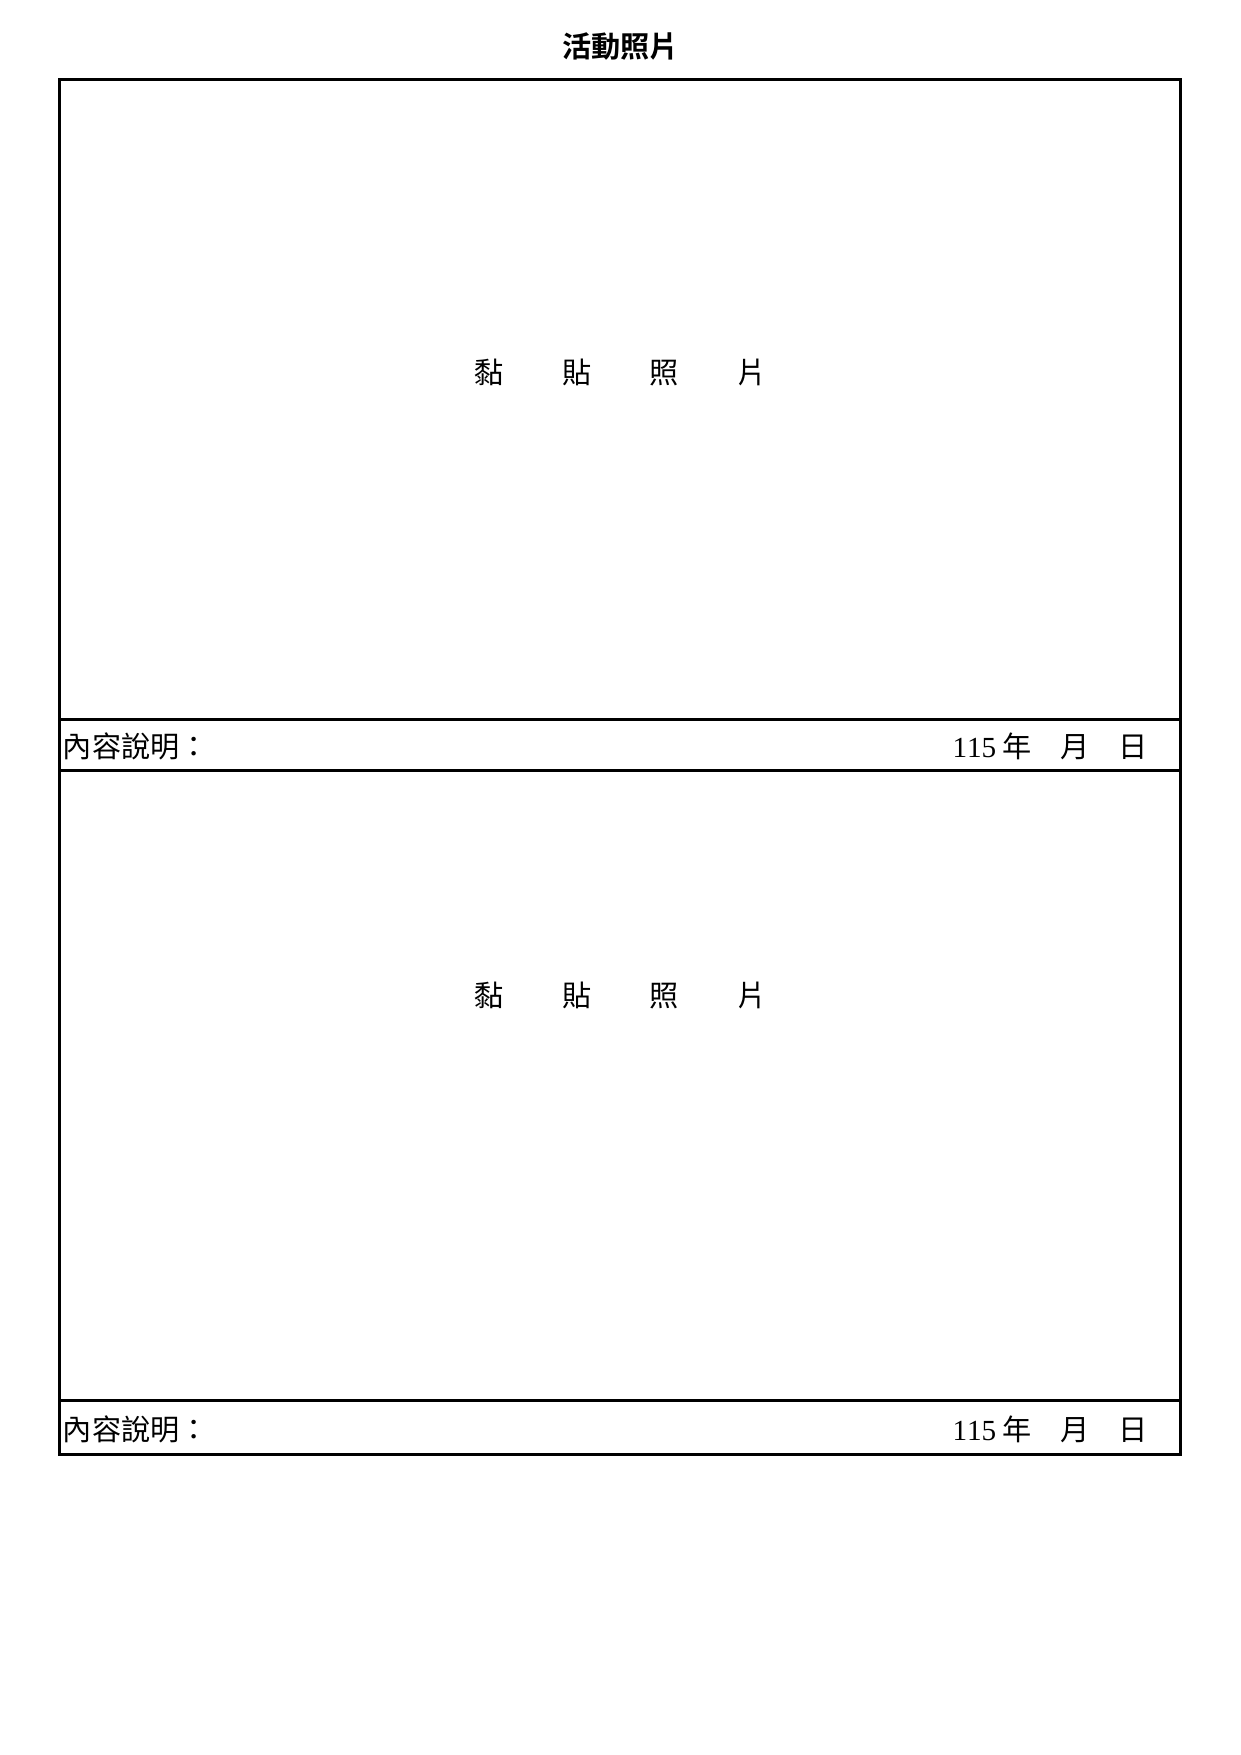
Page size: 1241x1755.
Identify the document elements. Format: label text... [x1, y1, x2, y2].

text 活動照片 [59, 24, 1181, 66]
table_cell 內容說明： 115年 月 日 [61, 1402, 1179, 1453]
table_header 黏 貼 照 片 [61, 81, 1179, 718]
table_cell 黏 貼 照 片 [61, 772, 1179, 1399]
table_cell 內容說明： 115年 月 日 [61, 721, 1179, 769]
